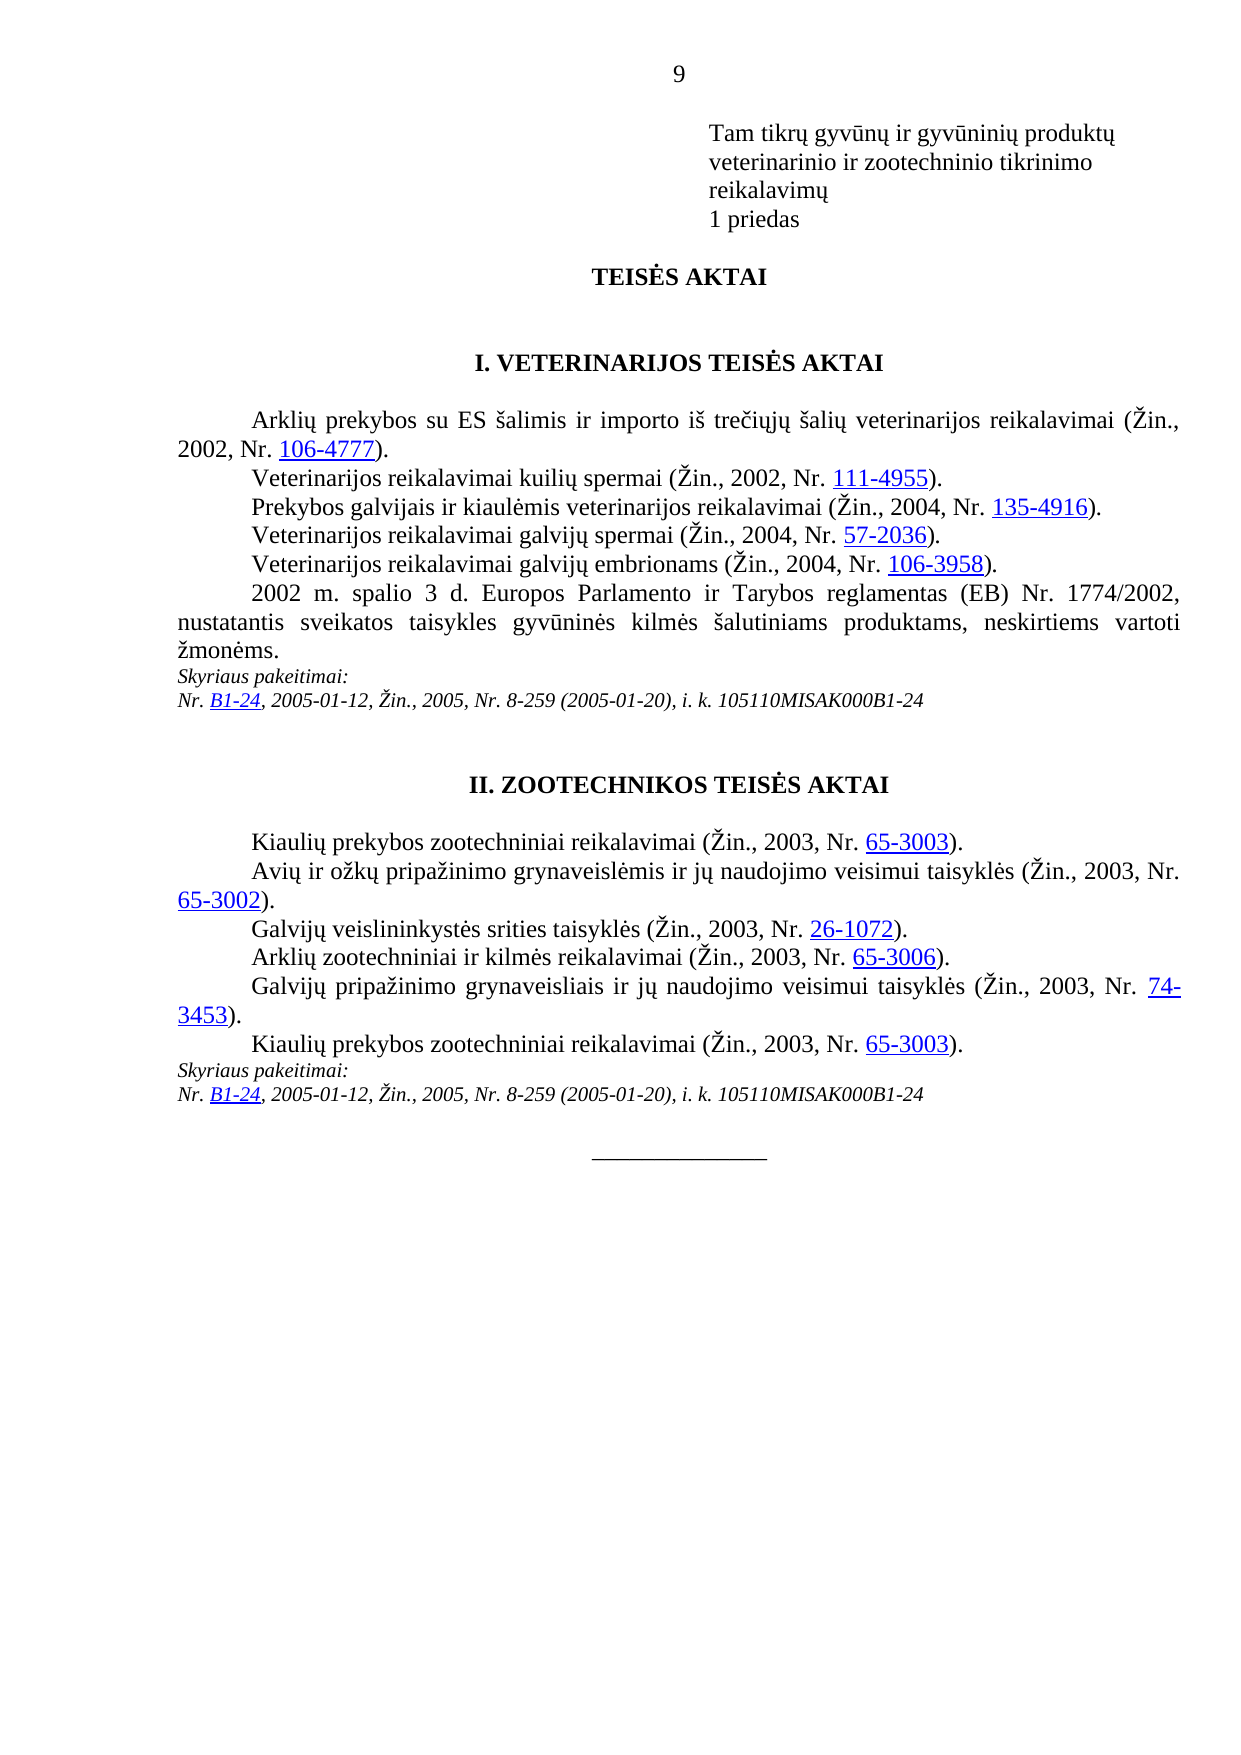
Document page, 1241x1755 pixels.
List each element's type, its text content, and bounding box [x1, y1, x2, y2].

text Nr. B1-24, 2005-01-12, Žin., 2005, Nr. 8-259 (2005-01-20), i. k. 105110MISAK000B1-24 [177, 688, 1181, 712]
text Kiaulių prekybos zootechniniai reikalavimai (Žin., 2003, Nr. 65-3003). [177, 827, 1181, 856]
text Skyriaus pakeitimai: [177, 664, 1181, 688]
text Skyriaus pakeitimai: [177, 1057, 1181, 1082]
text Arklių zootechniniai ir kilmės reikalavimai (Žin., 2003, Nr. 65-3006). [177, 942, 1181, 971]
text reikalavimų [709, 176, 1181, 204]
text Tam tikrų gyvūnų ir gyvūninių produktų [709, 118, 1181, 147]
text ______________ [177, 1134, 1181, 1163]
text Galvijų veislininkystės srities taisyklės (Žin., 2003, Nr. 26-1072). [177, 914, 1181, 942]
text II. ZOOTECHNIKOS TEISĖS AKTAI [177, 770, 1181, 799]
text TEISĖS AKTAI [177, 262, 1181, 291]
text 2002 m. spalio 3 d. Europos Parlamento ir Tarybos reglamentas (EB) Nr. 1774/2002, nustatantis sveikatos taisykles gyvūninės kilmės šalutiniams produktams, neskirtiems vartoti žmonėms. [177, 578, 1181, 664]
text Nr. B1-24, 2005-01-12, Žin., 2005, Nr. 8-259 (2005-01-20), i. k. 105110MISAK000B1-24 [177, 1082, 1181, 1106]
text 1 priedas [709, 204, 1181, 233]
text Prekybos galvijais ir kiaulėmis veterinarijos reikalavimai (Žin., 2004, Nr. 135-4916). [177, 492, 1181, 521]
text veterinarinio ir zootechninio tikrinimo [709, 147, 1181, 176]
text Veterinarijos reikalavimai galvijų spermai (Žin., 2004, Nr. 57-2036). [177, 521, 1181, 549]
text Avių ir ožkų pripažinimo grynaveislėmis ir jų naudojimo veisimui taisyklės (Žin., 2003, Nr. 65-3002). [177, 856, 1181, 914]
text Arklių prekybos su ES šalimis ir importo iš trečiųjų šalių veterinarijos reikalavimai (Žin., 2002, Nr. 106-4777). [177, 406, 1181, 463]
text Veterinarijos reikalavimai galvijų embrionams (Žin., 2004, Nr. 106-3958). [177, 549, 1181, 578]
text Veterinarijos reikalavimai kuilių spermai (Žin., 2002, Nr. 111-4955). [177, 463, 1181, 492]
text Galvijų pripažinimo grynaveisliais ir jų naudojimo veisimui taisyklės (Žin., 2003, Nr. 74-3453). [177, 971, 1181, 1029]
text Kiaulių prekybos zootechniniai reikalavimai (Žin., 2003, Nr. 65-3003). [177, 1029, 1181, 1057]
text I. VETERINARIJOS TEISĖS AKTAI [177, 348, 1181, 377]
